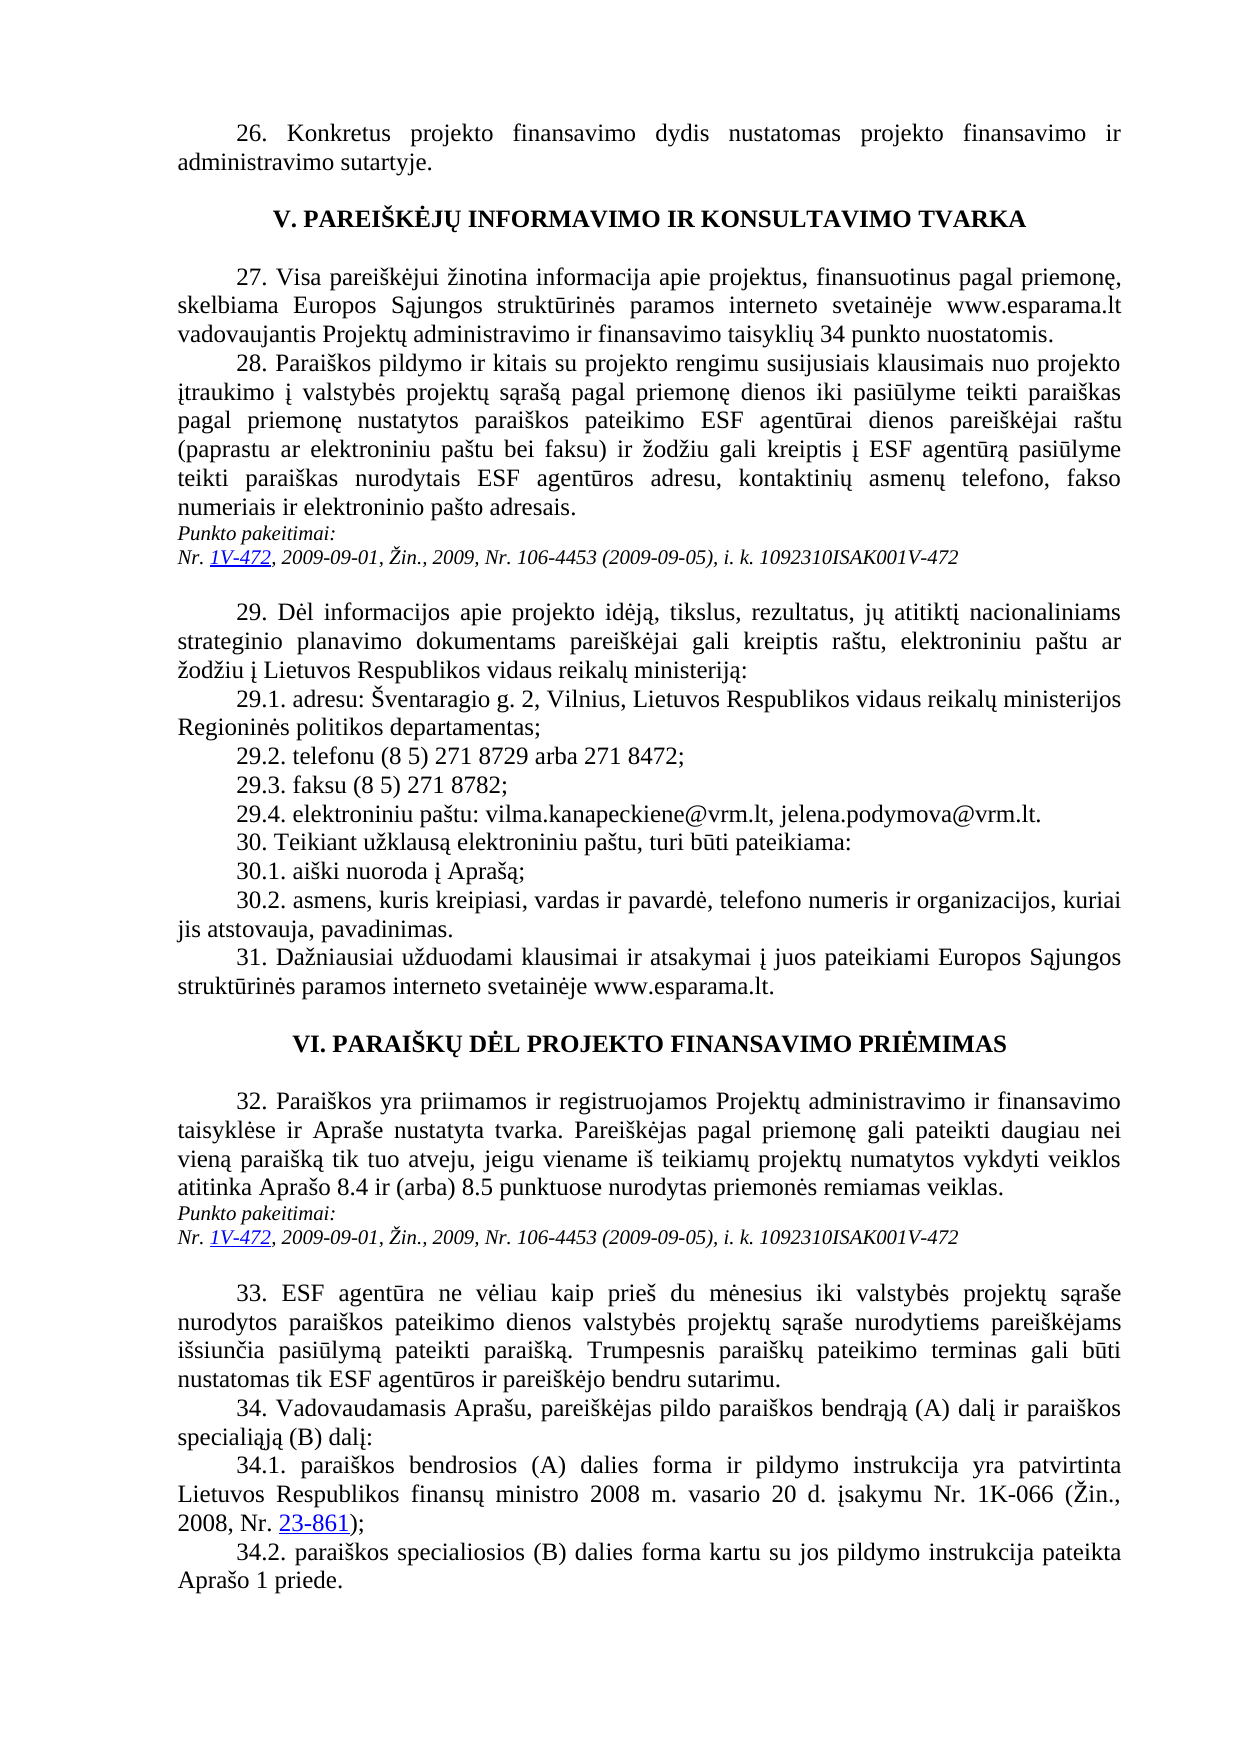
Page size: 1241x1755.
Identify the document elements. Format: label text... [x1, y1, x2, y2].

text 29.2. telefonu (8 5) 271 8729 arba 271 8472; [177, 741, 1122, 770]
text 31. Dažniausiai užduodami klausimai ir atsakymai į juos pateikiami Europos Sąjungos struktūrinės paramos interneto svetainėje www.esparama.lt. [177, 942, 1122, 1000]
text 30. Teikiant užklausą elektroniniu paštu, turi būti pateikiama: [177, 827, 1122, 856]
text 33. ESF agentūra ne vėliau kaip prieš du mėnesius iki valstybės projektų sąraše nurodytos paraiškos pateikimo dienos valstybės projektų sąraše nurodytiems pareiškėjams išsiunčia pasiūlymą pateikti paraišką. Trumpesnis paraiškų pateikimo terminas gali būti nustatomas tik ESF agentūros ir pareiškėjo bendru sutarimu. [177, 1278, 1122, 1393]
text V. PAREIŠKĖJŲ INFORMAVIMO IR KONSULTAVIMO TVARKA [177, 204, 1122, 233]
text Nr. 1V-472, 2009-09-01, Žin., 2009, Nr. 106-4453 (2009-09-05), i. k. 1092310ISAK001V-472 [177, 1225, 1122, 1249]
text 29.1. adresu: Šventaragio g. 2, Vilnius, Lietuvos Respublikos vidaus reikalų ministerijos Regioninės politikos departamentas; [177, 684, 1122, 741]
text 32. Paraiškos yra priimamos ir registruojamos Projektų administravimo ir finansavimo taisyklėse ir Apraše nustatyta tvarka. Pareiškėjas pagal priemonę gali pateikti daugiau nei vieną paraišką tik tuo atveju, jeigu viename iš teikiamų projektų numatytos vykdyti veiklos atitinka Aprašo 8.4 ir (arba) 8.5 punktuose nurodytas priemonės remiamas veiklas. [177, 1086, 1122, 1201]
text Punkto pakeitimai: [177, 521, 1122, 545]
text 30.2. asmens, kuris kreipiasi, vardas ir pavardė, telefono numeris ir organizacijos, kuriai jis atstovauja, pavadinimas. [177, 885, 1122, 942]
text Nr. 1V-472, 2009-09-01, Žin., 2009, Nr. 106-4453 (2009-09-05), i. k. 1092310ISAK001V-472 [177, 545, 1122, 569]
text 30.1. aiški nuoroda į Aprašą; [177, 856, 1122, 885]
text 27. Visa pareiškėjui žinotina informacija apie projektus, finansuotinus pagal priemonę, skelbiama Europos Sąjungos struktūrinės paramos interneto svetainėje www.esparama.lt vadovaujantis Projektų administravimo ir finansavimo taisyklių 34 punkto nuostatomis. [177, 262, 1122, 348]
text VI. PARAIŠKŲ DĖL PROJEKTO FINANSAVIMO PRIĖMIMAS [177, 1029, 1122, 1057]
text 34. Vadovaudamasis Aprašu, pareiškėjas pildo paraiškos bendrąją (A) dalį ir paraiškos specialiąją (B) dalį: [177, 1393, 1122, 1451]
text 26. Konkretus projekto finansavimo dydis nustatomas projekto finansavimo ir administravimo sutartyje. [177, 118, 1122, 176]
text 34.2. paraiškos specialiosios (B) dalies forma kartu su jos pildymo instrukcija pateikta Aprašo 1 priede. [177, 1537, 1122, 1594]
text Punkto pakeitimai: [177, 1201, 1122, 1225]
text 29.4. elektroniniu paštu: vilma.kanapeckiene@vrm.lt, jelena.podymova@vrm.lt. [177, 799, 1122, 827]
text 29.3. faksu (8 5) 271 8782; [177, 770, 1122, 799]
text 29. Dėl informacijos apie projekto idėją, tikslus, rezultatus, jų atitiktį nacionaliniams strateginio planavimo dokumentams pareiškėjai gali kreiptis raštu, elektroniniu paštu ar žodžiu į Lietuvos Respublikos vidaus reikalų ministeriją: [177, 597, 1122, 684]
text 28. Paraiškos pildymo ir kitais su projekto rengimu susijusiais klausimais nuo projekto įtraukimo į valstybės projektų sąrašą pagal priemonę dienos iki pasiūlyme teikti paraiškas pagal priemonę nustatytos paraiškos pateikimo ESF agentūrai dienos pareiškėjai raštu (paprastu ar elektroniniu paštu bei faksu) ir žodžiu gali kreiptis į ESF agentūrą pasiūlyme teikti paraiškas nurodytais ESF agentūros adresu, kontaktinių asmenų telefono, fakso numeriais ir elektroninio pašto adresais. [177, 348, 1122, 521]
text 34.1. paraiškos bendrosios (A) dalies forma ir pildymo instrukcija yra patvirtinta Lietuvos Respublikos finansų ministro 2008 m. vasario 20 d. įsakymu Nr. 1K-066 (Žin., 2008, Nr. 23-861); [177, 1451, 1122, 1537]
